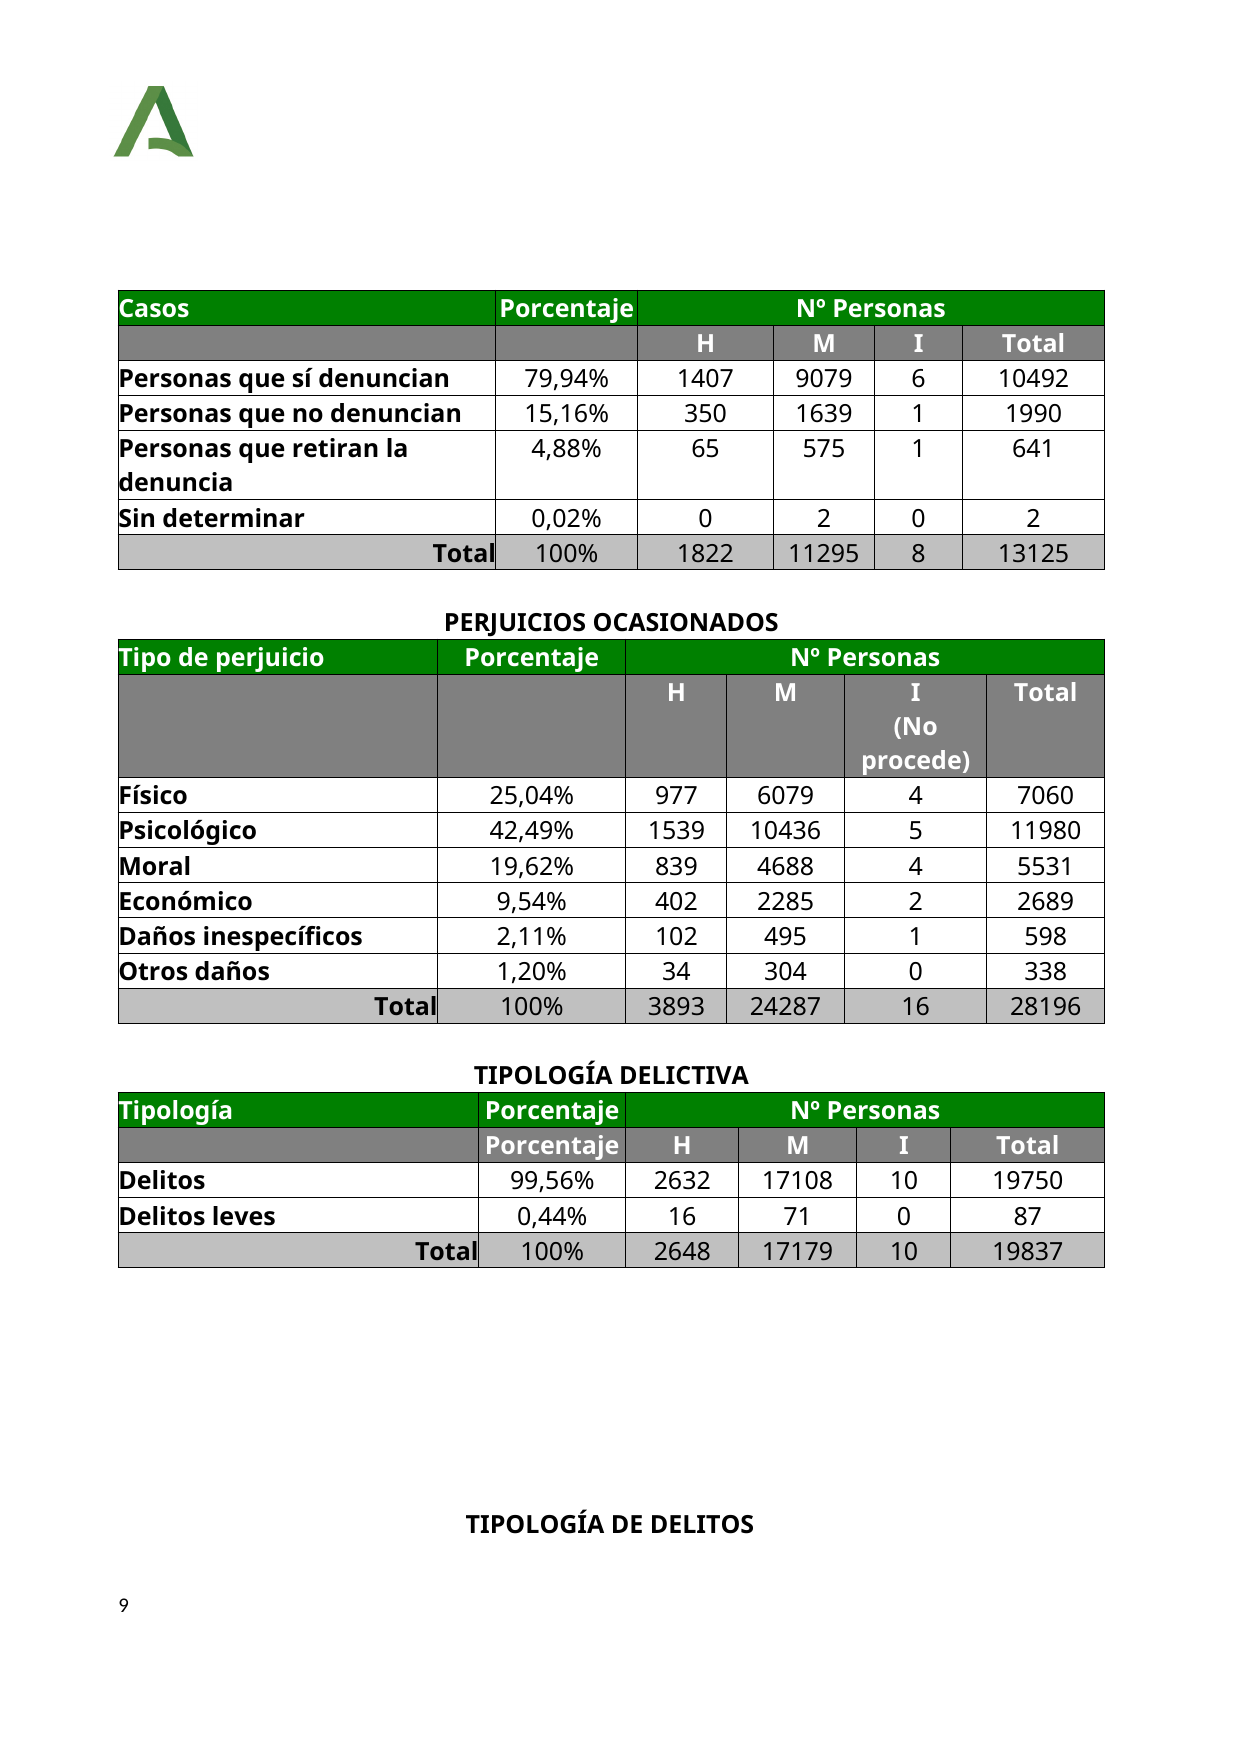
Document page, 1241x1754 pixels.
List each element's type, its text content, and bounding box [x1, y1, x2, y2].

table_cell 5531 [987, 848, 1104, 882]
table_cell 1 [845, 918, 986, 952]
table_cell 402 [626, 883, 726, 917]
table_cell 87 [951, 1198, 1104, 1232]
table_cell Personas que no denuncian [119, 396, 495, 430]
table_cell Casos [119, 291, 495, 325]
table_cell H [626, 1128, 738, 1162]
table_cell [119, 675, 437, 777]
table_cell M [739, 1128, 856, 1162]
table_cell Delitos leves [119, 1198, 478, 1232]
table_cell 1 [875, 396, 962, 430]
table_cell 6 [875, 361, 962, 395]
table_cell 34 [626, 954, 726, 987]
table_cell 1539 [626, 813, 726, 847]
table_cell H [626, 675, 726, 777]
table_cell 641 [963, 431, 1104, 499]
table_cell Otros daños [119, 954, 437, 987]
table_cell M [727, 675, 844, 777]
table_cell 0,44% [479, 1198, 625, 1232]
table_cell Personas que sí denuncian [119, 361, 495, 395]
table_cell 839 [626, 848, 726, 882]
table_cell 28196 [987, 989, 1104, 1023]
table_cell 0 [875, 500, 962, 534]
table_cell 9079 [774, 361, 874, 395]
table_cell 1407 [638, 361, 773, 395]
table_cell Porcentaje [479, 1093, 625, 1127]
table_cell M [774, 326, 874, 360]
table_cell 100% [438, 989, 625, 1023]
table_cell 24287 [727, 989, 844, 1023]
table_cell 4 [845, 848, 986, 882]
table_cell 495 [727, 918, 844, 952]
table_cell Físico [119, 778, 437, 812]
table_cell 19,62% [438, 848, 625, 882]
table_cell 977 [626, 778, 726, 812]
table_cell 10 [857, 1163, 950, 1197]
table_cell 2648 [626, 1233, 738, 1267]
table_cell Nº Personas [638, 291, 1104, 325]
table_cell 2,11% [438, 918, 625, 952]
table_cell 8 [875, 535, 962, 569]
table_cell 99,56% [479, 1163, 625, 1197]
table_cell Psicológico [119, 813, 437, 847]
table_cell 2285 [727, 883, 844, 917]
table_cell Tipo de perjuicio [119, 640, 437, 674]
table_cell 1822 [638, 535, 773, 569]
table_header TIPOLOGÍA DE DELITOS [114, 1473, 1106, 1541]
table_cell 71 [739, 1198, 856, 1232]
table_cell I [875, 326, 962, 360]
table_cell 79,94% [496, 361, 637, 395]
table_cell Porcentaje [438, 640, 625, 674]
table_cell 2689 [987, 883, 1104, 917]
table_cell Total [963, 326, 1104, 360]
table_cell H [638, 326, 773, 360]
table_cell [496, 326, 637, 360]
table_cell [119, 1128, 478, 1162]
table_cell 0,02% [496, 500, 637, 534]
table_cell 1,20% [438, 954, 625, 987]
table_cell [438, 675, 625, 777]
table_cell 15,16% [496, 396, 637, 430]
table_cell 1 [875, 431, 962, 499]
table_cell Sin determinar [119, 500, 495, 534]
table_header PERJUICIOS OCASIONADOS [118, 605, 1104, 638]
table_cell 5 [845, 813, 986, 847]
table_cell Moral [119, 848, 437, 882]
table_cell Económico [119, 883, 437, 917]
table_cell 0 [857, 1198, 950, 1232]
table_cell 2 [774, 500, 874, 534]
table_cell 19750 [951, 1163, 1104, 1197]
table_cell 11295 [774, 535, 874, 569]
table_cell Porcentaje [496, 291, 637, 325]
table_cell 6079 [727, 778, 844, 812]
table_cell 2 [845, 883, 986, 917]
table_cell 10492 [963, 361, 1104, 395]
table_cell 338 [987, 954, 1104, 987]
table_cell 100% [479, 1233, 625, 1267]
table_cell Personas que retiran la denuncia [119, 431, 495, 499]
table_cell 42,49% [438, 813, 625, 847]
table_cell 10436 [727, 813, 844, 847]
table_cell Total [987, 675, 1104, 777]
table_cell 7060 [987, 778, 1104, 812]
table_cell Total [119, 989, 437, 1023]
table_cell I [857, 1128, 950, 1162]
table_cell Nº Personas [626, 640, 1104, 674]
table_cell 16 [845, 989, 986, 1023]
table_cell Total [119, 535, 495, 569]
table_cell 11980 [987, 813, 1104, 847]
table_cell 19837 [951, 1233, 1104, 1267]
table_cell 25,04% [438, 778, 625, 812]
table_cell 100% [496, 535, 637, 569]
table_cell 3893 [626, 989, 726, 1023]
table_cell [119, 326, 495, 360]
table_cell 1990 [963, 396, 1104, 430]
picture [109, 81, 198, 161]
table_cell 1639 [774, 396, 874, 430]
table_cell Porcentaje [479, 1128, 625, 1162]
table_cell Nº Personas [626, 1093, 1104, 1127]
table_cell Daños inespecíficos [119, 918, 437, 952]
table_cell Tipología [119, 1093, 478, 1127]
table_cell Total [951, 1128, 1104, 1162]
table_cell 350 [638, 396, 773, 430]
table_cell Delitos [119, 1163, 478, 1197]
table_cell 13125 [963, 535, 1104, 569]
table_cell I (No procede) [845, 675, 986, 777]
table_cell 17179 [739, 1233, 856, 1267]
table_cell 65 [638, 431, 773, 499]
table_cell 0 [638, 500, 773, 534]
table_header TIPOLOGÍA DELICTIVA [118, 1058, 1104, 1092]
table_cell 4,88% [496, 431, 637, 499]
table_cell 4688 [727, 848, 844, 882]
table_cell Total [119, 1233, 478, 1267]
table_cell 2 [963, 500, 1104, 534]
table_cell 304 [727, 954, 844, 987]
table_cell 4 [845, 778, 986, 812]
table_cell 9,54% [438, 883, 625, 917]
table_cell 10 [857, 1233, 950, 1267]
table_cell 0 [845, 954, 986, 987]
table_cell 575 [774, 431, 874, 499]
table_cell 16 [626, 1198, 738, 1232]
table_cell 598 [987, 918, 1104, 952]
table_cell 102 [626, 918, 726, 952]
table_cell 17108 [739, 1163, 856, 1197]
table_cell 2632 [626, 1163, 738, 1197]
